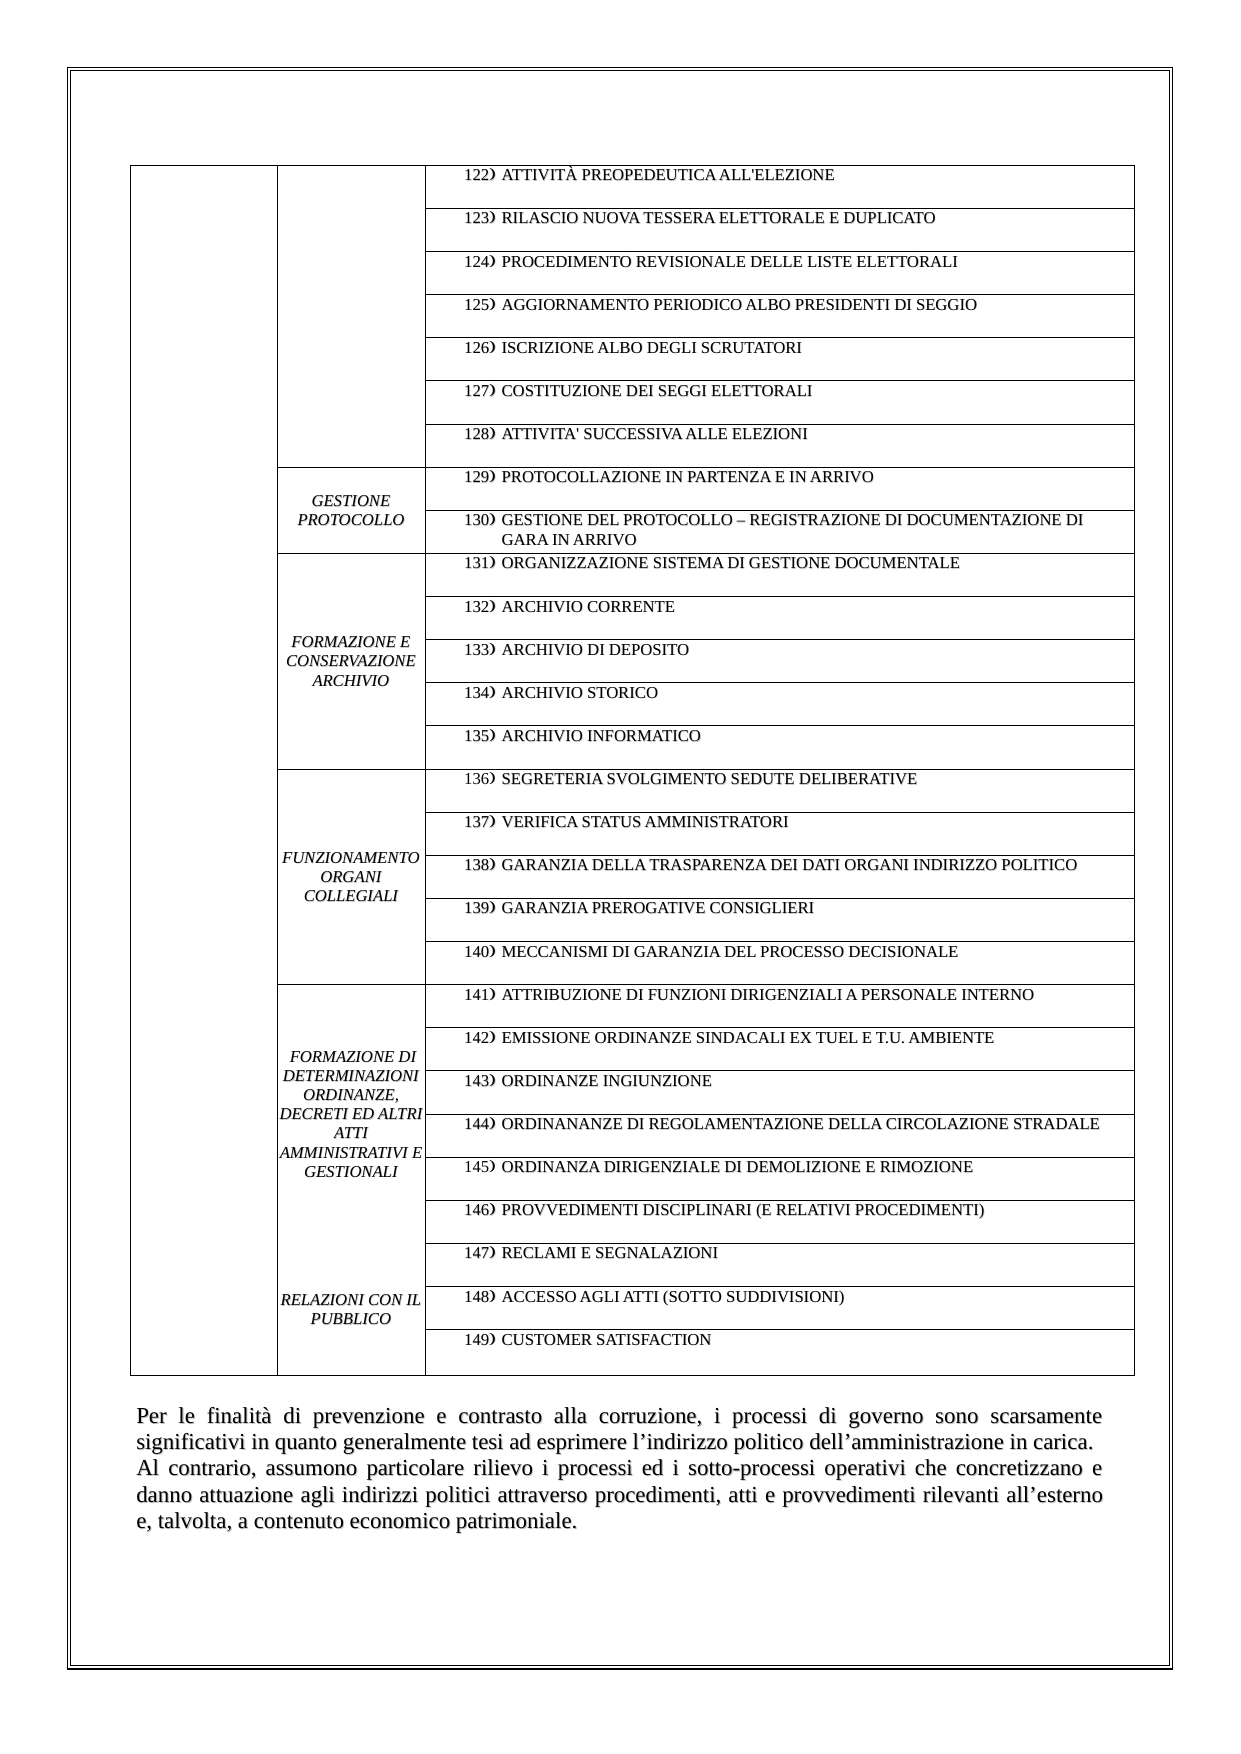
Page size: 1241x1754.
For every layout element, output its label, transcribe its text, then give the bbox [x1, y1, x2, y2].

table_cell FUNZIONAMENTO ORGANI COLLEGIALI [278, 770, 425, 984]
text Al contrario, assumono particolare rilievo i processi ed i sotto-processi operativi che concretizzano e danno attuazione agli indirizzi politici attraverso procedimenti, atti e provvedimenti rilevanti all’esterno e, talvolta, a contenuto economico patrimoniale. [136, 1454, 1104, 1533]
table_cell RILASCIO NUOVA TESSERA ELETTORALE E DUPLICATO [426, 209, 1134, 251]
table_cell [278, 166, 425, 467]
table_cell GESTIONE DEL PROTOCOLLO – REGISTRAZIONE DI DOCUMENTAZIONE DI GARA IN ARRIVO [426, 511, 1134, 553]
table_cell ORDINANANZE DI REGOLAMENTAZIONE DELLA CIRCOLAZIONE STRADALE [426, 1115, 1134, 1157]
table_cell CUSTOMER SATISFACTION [426, 1330, 1134, 1375]
table_cell FORMAZIONE DI DETERMINAZIONI ORDINANZE, DECRETI ED ALTRI ATTI AMMINISTRATIVI E GESTIONALI [278, 985, 425, 1243]
table_cell ARCHIVIO STORICO [426, 683, 1134, 725]
table_cell MECCANISMI DI GARANZIA DEL PROCESSO DECISIONALE [426, 942, 1134, 984]
table_cell ACCESSO AGLI ATTI (SOTTO SUDDIVISIONI) [426, 1287, 1134, 1329]
table_cell FORMAZIONE E CONSERVAZIONE ARCHIVIO [278, 554, 425, 768]
table_cell ATTIVITÀ PREOPEDEUTICA ALL'ELEZIONE [426, 166, 1134, 208]
table_cell RELAZIONI CON IL PUBBLICO [278, 1243, 425, 1375]
table_cell SEGRETERIA SVOLGIMENTO SEDUTE DELIBERATIVE [426, 770, 1134, 812]
table_cell ARCHIVIO INFORMATICO [426, 726, 1134, 768]
table_cell PROTOCOLLAZIONE IN PARTENZA E IN ARRIVO [426, 468, 1134, 510]
table_cell GARANZIA DELLA TRASPARENZA DEI DATI ORGANI INDIRIZZO POLITICO [426, 856, 1134, 898]
table_cell ORDINANZA DIRIGENZIALE DI DEMOLIZIONE E RIMOZIONE [426, 1158, 1134, 1200]
table_cell COSTITUZIONE DEI SEGGI ELETTORALI [426, 381, 1134, 423]
table_cell ISCRIZIONE ALBO DEGLI SCRUTATORI [426, 338, 1134, 380]
table_cell ARCHIVIO DI DEPOSITO [426, 640, 1134, 682]
table_cell GARANZIA PREROGATIVE CONSIGLIERI [426, 899, 1134, 941]
table_cell VERIFICA STATUS AMMINISTRATORI [426, 813, 1134, 855]
table_cell [131, 166, 277, 1375]
table_cell AGGIORNAMENTO PERIODICO ALBO PRESIDENTI DI SEGGIO [426, 295, 1134, 337]
table_cell PROVVEDIMENTI DISCIPLINARI (E RELATIVI PROCEDIMENTI) [426, 1201, 1134, 1243]
table_cell EMISSIONE ORDINANZE SINDACALI EX TUEL E T.U. AMBIENTE [426, 1028, 1134, 1070]
text Per le finalità di prevenzione e contrasto alla corruzione, i processi di governo sono scarsamente significativi in quanto generalmente tesi ad esprimere l’indirizzo politico dell’amministrazione in carica. [136, 1402, 1104, 1454]
table_cell ORDINANZE INGIUNZIONE [426, 1071, 1134, 1113]
table_cell ATTIVITA' SUCCESSIVA ALLE ELEZIONI [426, 425, 1134, 467]
table_cell ORGANIZZAZIONE SISTEMA DI GESTIONE DOCUMENTALE [426, 554, 1134, 596]
table_cell PROCEDIMENTO REVISIONALE DELLE LISTE ELETTORALI [426, 252, 1134, 294]
table_cell RECLAMI E SEGNALAZIONI [426, 1244, 1134, 1286]
table_cell GESTIONE PROTOCOLLO [278, 468, 425, 553]
table_cell ATTRIBUZIONE DI FUNZIONI DIRIGENZIALI A PERSONALE INTERNO [426, 985, 1134, 1027]
table_cell ARCHIVIO CORRENTE [426, 597, 1134, 639]
